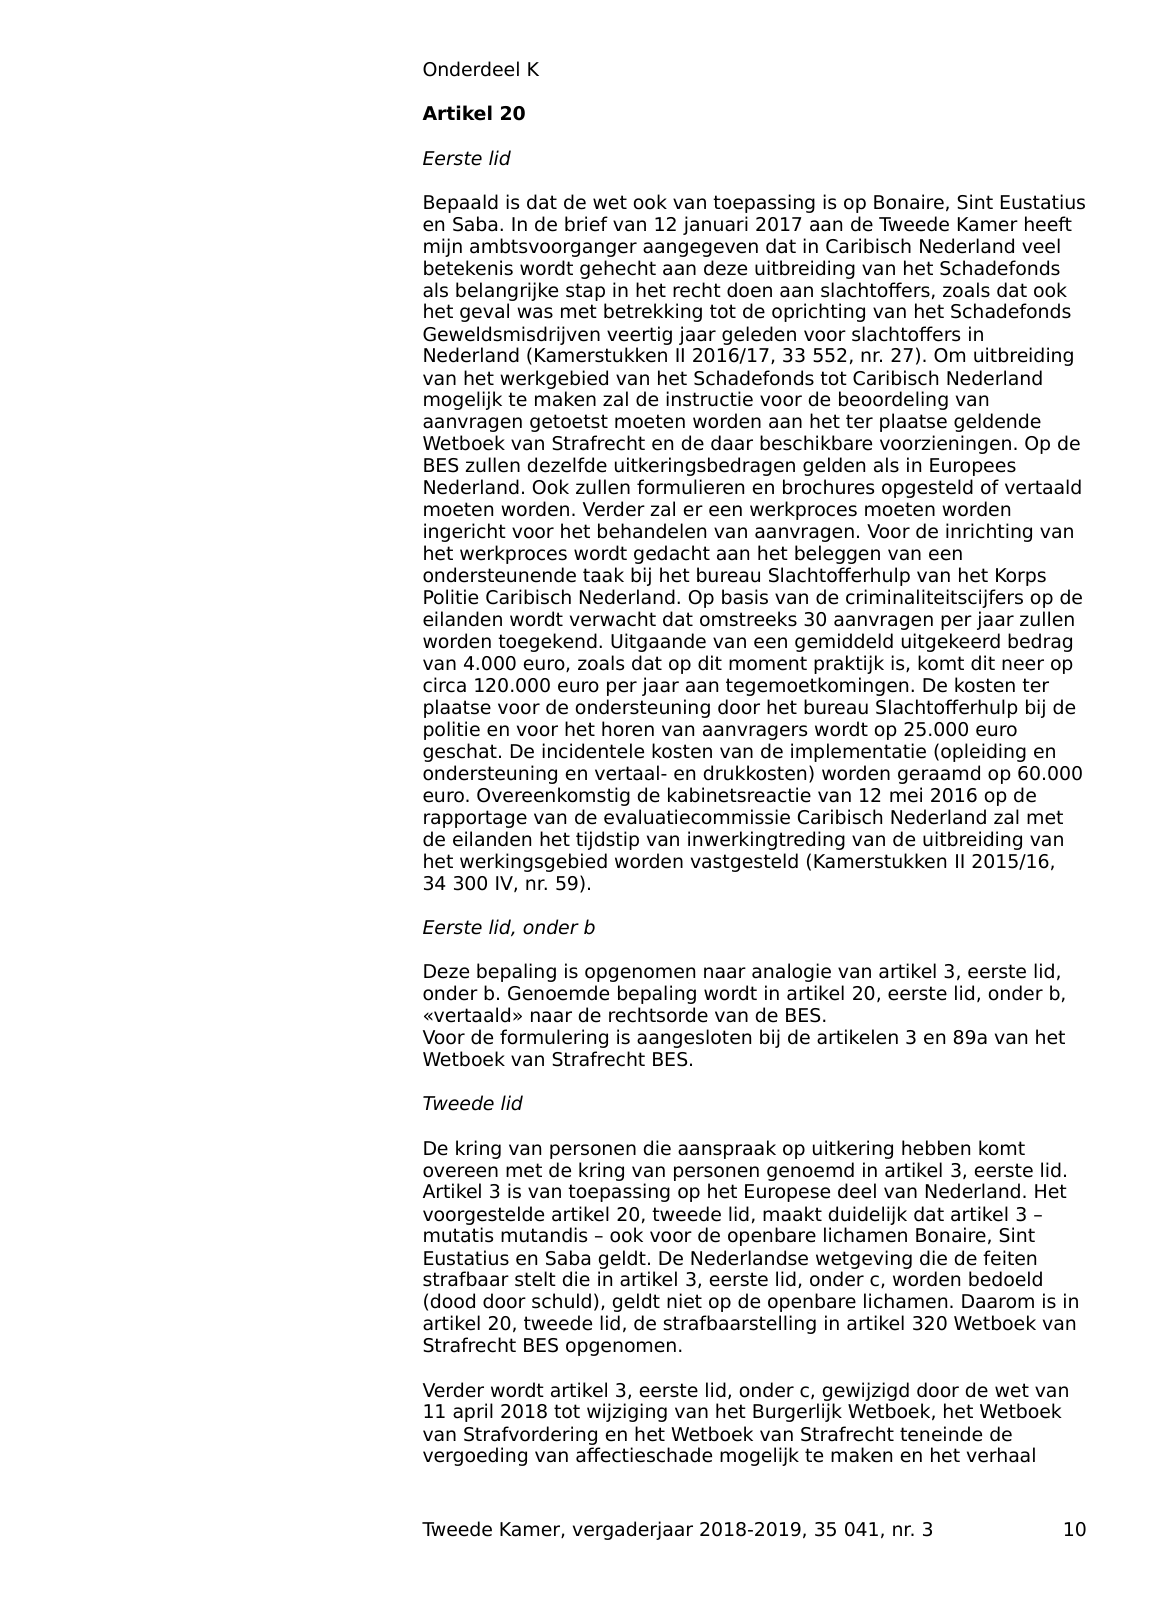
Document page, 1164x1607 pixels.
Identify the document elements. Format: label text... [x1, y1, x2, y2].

subtitle Artikel 20 [422, 103, 1087, 125]
subtitle Eerste lid, onder b [422, 917, 1087, 939]
text Bepaald is dat de wet ook van toepassing is op Bonaire, Sint Eustatius en Saba. In de brief van 12 januari 2017 aan de Tweede Kamer heeft mijn ambtsvoorganger aangegeven dat in Caribisch Nederland veel betekenis wordt gehecht aan deze uitbreiding van het Schadefonds als belangrijke stap in het recht doen aan slachtoffers, zoals dat ook het geval was met betrekking tot de oprichting van het Schadefonds Geweldsmisdrijven veertig jaar geleden voor slachtoffers in Nederland (Kamerstukken II 2016/17, 33 552, nr. 27). Om uitbreiding van het werkgebied van het Schadefonds tot Caribisch Nederland mogelijk te maken zal de instructie voor de beoordeling van aanvragen getoetst moeten worden aan het ter plaatse geldende Wetboek van Strafrecht en de daar beschikbare voorzieningen. Op de BES zullen dezelfde uitkeringsbedragen gelden als in Europees Nederland. Ook zullen formulieren en brochures opgesteld of vertaald moeten worden. Verder zal er een werkproces moeten worden ingericht voor het behandelen van aanvragen. Voor de inrichting van het werkproces wordt gedacht aan het beleggen van een ondersteunende taak bij het bureau Slachtofferhulp van het Korps Politie Caribisch Nederland. Op basis van de criminaliteitscijfers op de eilanden wordt verwacht dat omstreeks 30 aanvragen per jaar zullen worden toegekend. Uitgaande van een gemiddeld uitgekeerd bedrag van 4.000 euro, zoals dat op dit moment praktijk is, komt dit neer op circa 120.000 euro per jaar aan tegemoetkomingen. De kosten ter plaatse voor de ondersteuning door het bureau Slachtofferhulp bij de politie en voor het horen van aanvragers wordt op 25.000 euro geschat. De incidentele kosten van de implementatie (opleiding en ondersteuning en vertaal- en drukkosten) worden geraamd op 60.000 euro. Overeenkomstig de kabinetsreactie van 12 mei 2016 op de rapportage van de evaluatiecommissie Caribisch Nederland zal met de eilanden het tijdstip van inwerkingtreding van de uitbreiding van het werkingsgebied worden vastgesteld (Kamerstukken II 2015/16, 34 300 IV, nr. 59). [422, 192, 1087, 895]
text Voor de formulering is aangesloten bij de artikelen 3 en 89a van het Wetboek van Strafrecht BES. [422, 1027, 1087, 1071]
subtitle Eerste lid [422, 147, 1087, 169]
text Deze bepaling is opgenomen naar analogie van artikel 3, eerste lid, onder b. Genoemde bepaling wordt in artikel 20, eerste lid, onder b, «vertaald» naar de rechtsorde van de BES. [422, 961, 1087, 1027]
text Verder wordt artikel 3, eerste lid, onder c, gewijzigd door de wet van 11 april 2018 tot wijziging van het Burgerlijk Wetboek, het Wetboek van Strafvordering en het Wetboek van Strafrecht teneinde de vergoeding van affectieschade mogelijk te maken en het verhaal [422, 1379, 1087, 1467]
subtitle Onderdeel K [422, 59, 1087, 81]
text De kring van personen die aanspraak op uitkering hebben komt overeen met de kring van personen genoemd in artikel 3, eerste lid. Artikel 3 is van toepassing op het Europese deel van Nederland. Het voorgestelde artikel 20, tweede lid, maakt duidelijk dat artikel 3 – mutatis mutandis – ook voor de openbare lichamen Bonaire, Sint Eustatius en Saba geldt. De Nederlandse wetgeving die de feiten strafbaar stelt die in artikel 3, eerste lid, onder c, worden bedoeld (dood door schuld), geldt niet op de openbare lichamen. Daarom is in artikel 20, tweede lid, de strafbaarstelling in artikel 320 Wetboek van Strafrecht BES opgenomen. [422, 1137, 1087, 1357]
subtitle Tweede lid [422, 1093, 1087, 1115]
